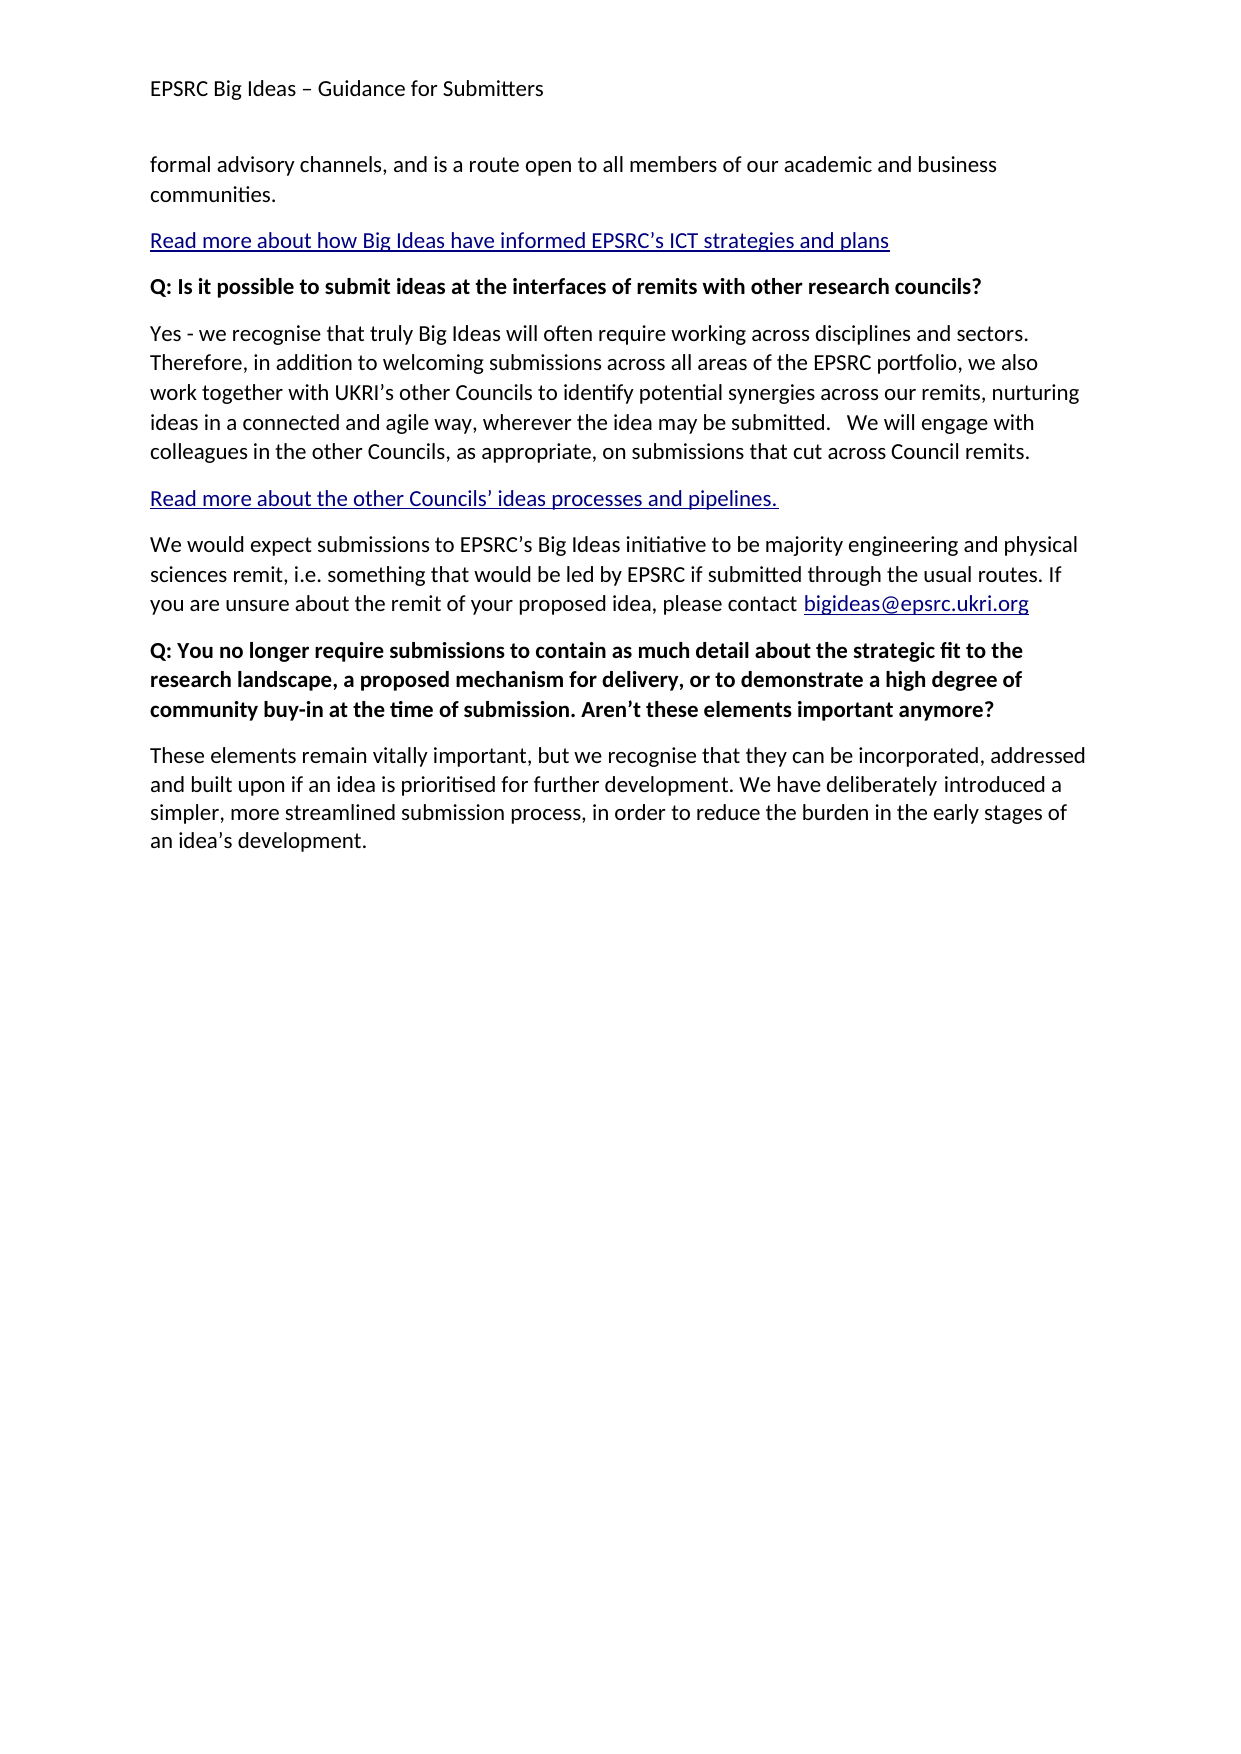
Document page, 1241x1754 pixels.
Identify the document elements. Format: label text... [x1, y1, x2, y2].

text These elements remain vitally important, but we recognise that they can be incorporated, addressed and built upon if an idea is prioritised for further development. We have deliberately introduced a simpler, more streamlined submission process, in order to reduce the burden in the early stages of an idea’s development. [150, 742, 1090, 854]
text Read more about the other Councils’ ideas processes and pipelines. [150, 484, 1090, 512]
text We would expect submissions to EPSRC’s Big Ideas initiative to be majority engineering and physical sciences remit, i.e. something that would be led by EPSRC if submitted through the usual routes. If you are unsure about the remit of your proposed idea, please contact bigideas@epsrc.ukri.org [150, 530, 1090, 618]
text Yes - we recognise that truly Big Ideas will often require working across disciplines and sectors. Therefore, in addition to welcoming submissions across all areas of the EPSRC portfolio, we also work together with UKRI’s other Councils to identify potential synergies across our remits, nurturing ideas in a connected and agile way, wherever the idea may be submitted. We will engage with colleagues in the other Councils, as appropriate, on submissions that cut across Council remits. [150, 319, 1090, 466]
text Q: Is it possible to submit ideas at the interfaces of remits with other research councils? [150, 272, 1090, 300]
text formal advisory channels, and is a route open to all members of our academic and business communities. [150, 150, 1090, 208]
text Read more about how Big Ideas have informed EPSRC’s ICT strategies and plans [150, 226, 1090, 254]
text Q: You no longer require submissions to contain as much detail about the strategic fit to the research landscape, a proposed mechanism for delivery, or to demonstrate a high degree of community buy-in at the time of submission. Aren’t these elements important anymore? [150, 636, 1090, 723]
